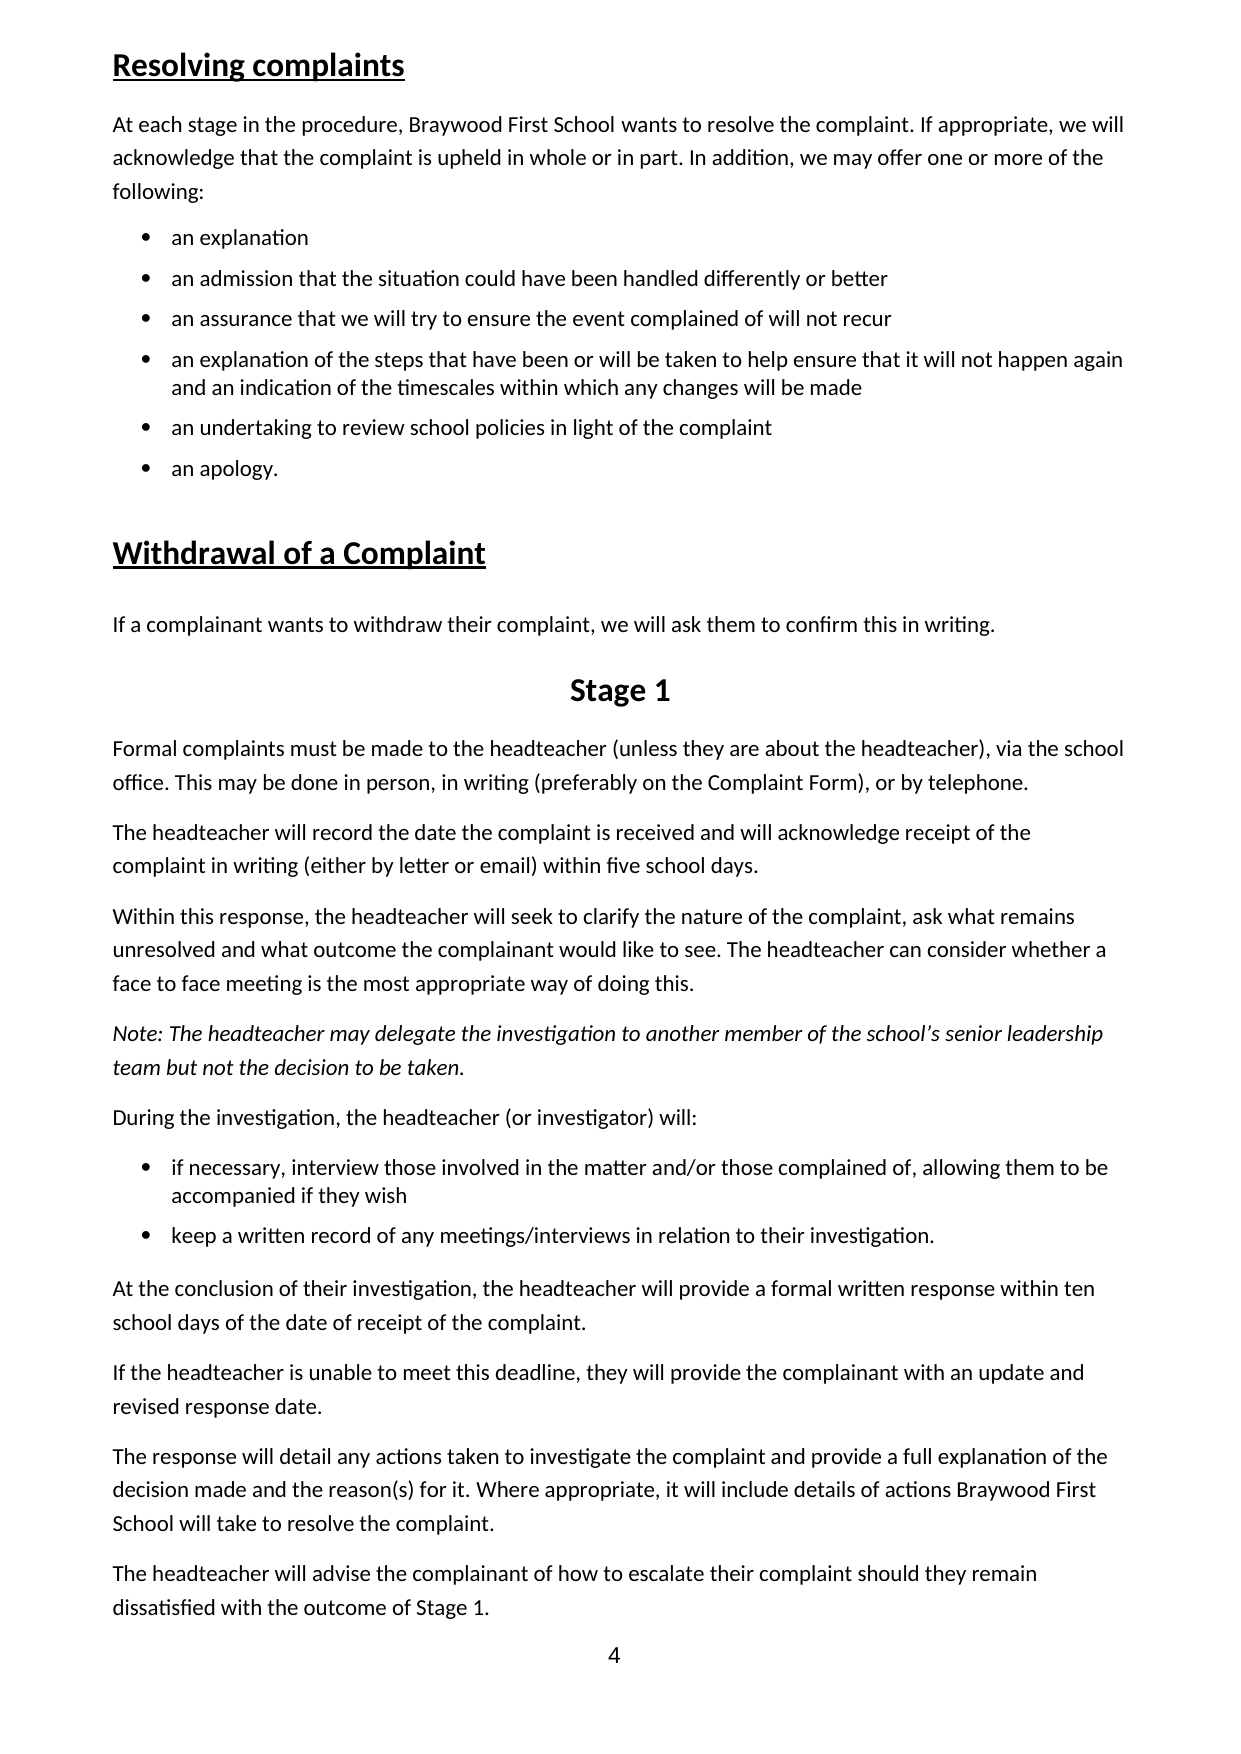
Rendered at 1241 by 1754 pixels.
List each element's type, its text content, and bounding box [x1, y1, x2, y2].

text Formal complaints must be made to the headteacher (unless they are about the headteacher), via the school office. This may be done in person, in writing (preferably on the Complaint Form), or by telephone. [112, 734, 1128, 796]
text The headteacher will advise the complainant of how to escalate their complaint should they remain dissatisfied with the outcome of Stage 1. [112, 1559, 1128, 1621]
text If a complainant wants to withdraw their complaint, we will ask them to confirm this in writing. [112, 610, 1128, 638]
list an apology. [142, 454, 1128, 482]
text During the investigation, the headteacher (or investigator) will: [112, 1103, 1128, 1131]
text At each stage in the procedure, Braywood First School wants to resolve the complaint. If appropriate, we will acknowledge that the complaint is upheld in whole or in part. In addition, we may offer one or more of the following: [112, 110, 1128, 205]
text Note: The headteacher may delegate the investigation to another member of the school’s senior leadership team but not the decision to be taken. [112, 1019, 1128, 1081]
text The response will detail any actions taken to investigate the complaint and provide a full explanation of the decision made and the reason(s) for it. Where appropriate, it will include details of actions Braywood First School will take to resolve the complaint. [112, 1442, 1128, 1537]
list if necessary, interview those involved in the matter and/or those complained of, allowing them to be accompanied if they wish [142, 1153, 1128, 1209]
list an assurance that we will try to ensure the event complained of will not recur [142, 304, 1128, 332]
list an undertaking to review school policies in light of the complaint [142, 413, 1128, 441]
subtitle Resolving complaints [112, 44, 1128, 85]
list an explanation [142, 223, 1128, 251]
list keep a written record of any meetings/interviews in relation to their investigation. [142, 1222, 1128, 1249]
list an explanation of the steps that have been or will be taken to help ensure that it will not happen again and an indication of the timescales within which any changes will be made [142, 345, 1128, 401]
subtitle Withdrawal of a Complaint [112, 532, 1128, 572]
text The headteacher will record the date the complaint is received and will acknowledge receipt of the complaint in writing (either by letter or email) within five school days. [112, 818, 1128, 879]
list an admission that the situation could have been handled differently or better [142, 264, 1128, 292]
text Within this response, the headteacher will seek to clarify the nature of the complaint, ask what remains unresolved and what outcome the complainant would like to see. The headteacher can consider whether a face to face meeting is the most appropriate way of doing this. [112, 902, 1128, 997]
subtitle Stage 1 [112, 668, 1128, 709]
text If the headteacher is unable to meet this deadline, they will provide the complainant with an update and revised response date. [112, 1358, 1128, 1420]
text At the conclusion of their investigation, the headteacher will provide a formal written response within ten school days of the date of receipt of the complaint. [112, 1274, 1128, 1336]
